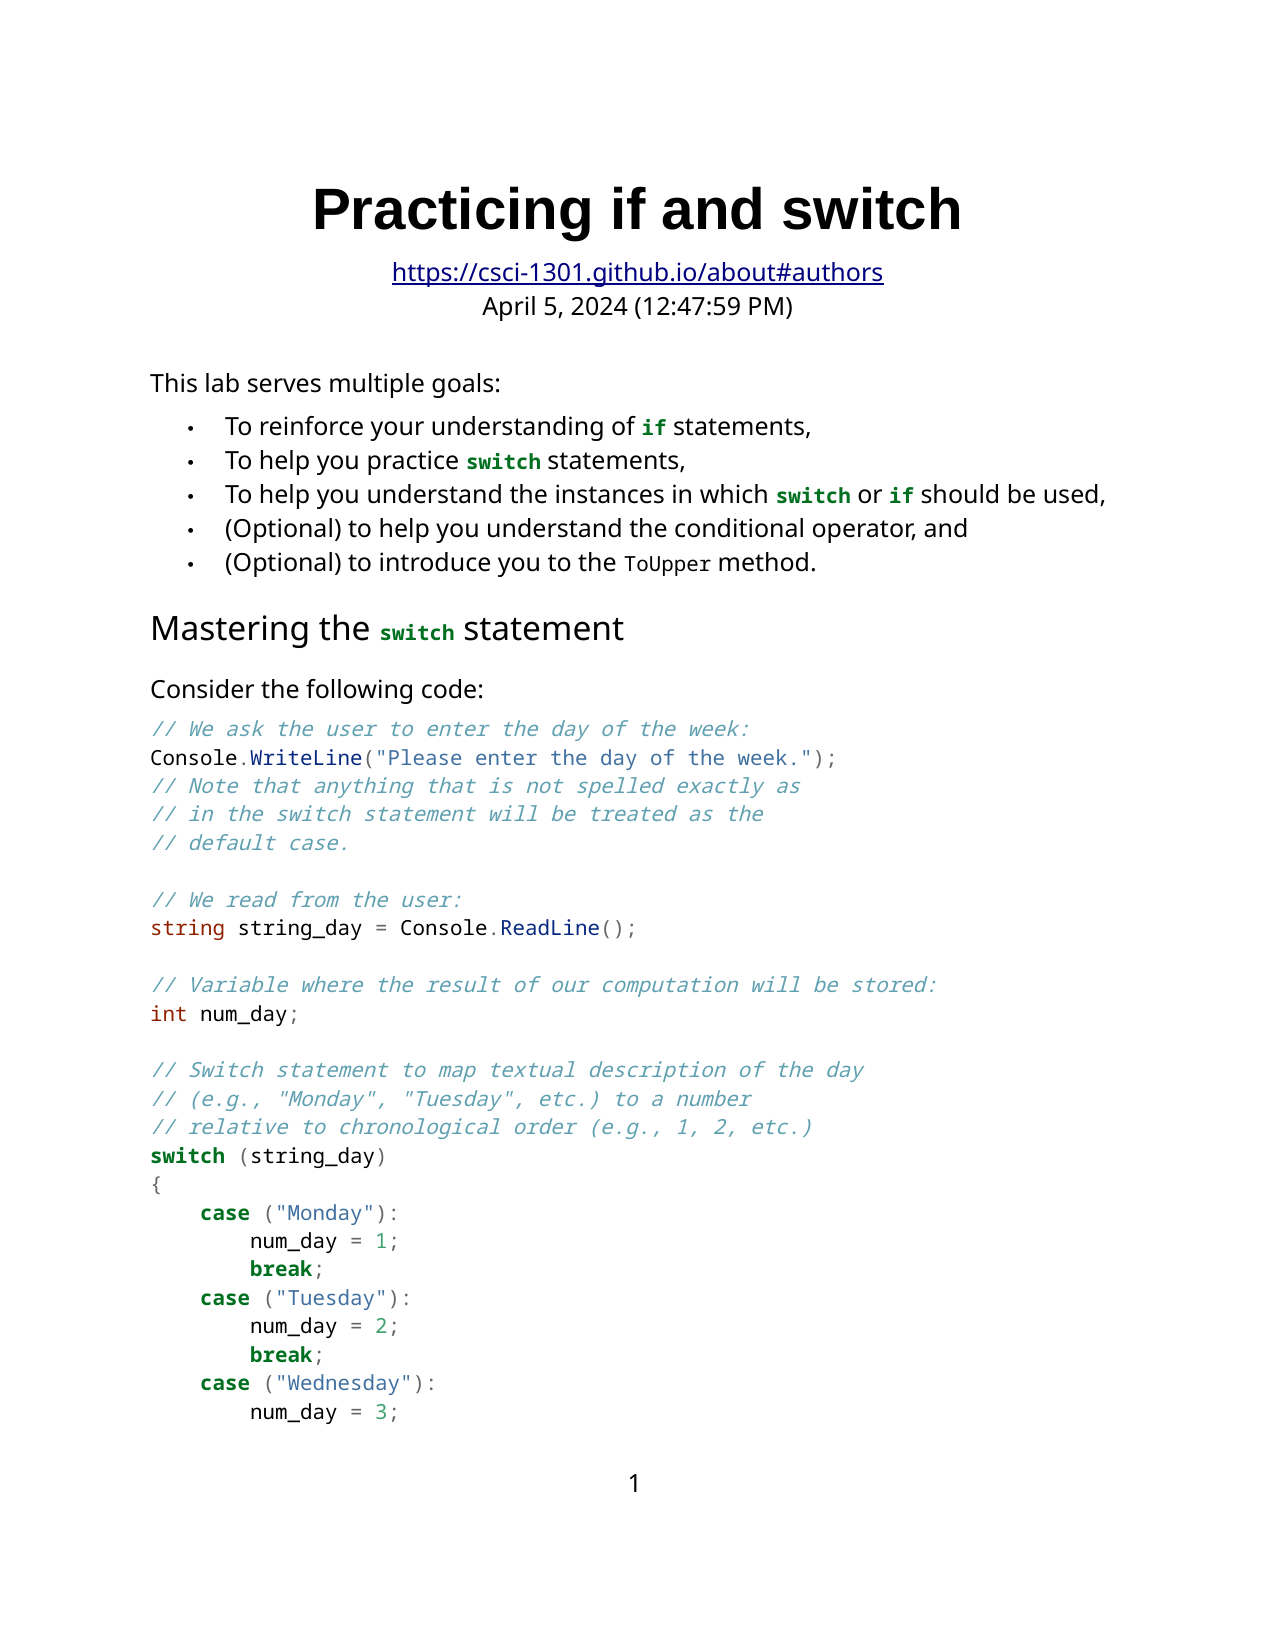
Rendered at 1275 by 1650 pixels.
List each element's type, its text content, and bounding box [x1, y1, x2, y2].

text // We read from the user: [150, 885, 1125, 913]
text Consider the following code: [150, 671, 1125, 705]
text break; [150, 1254, 1125, 1283]
text April 5, 2024 (12:47:59 PM) [150, 289, 1125, 323]
text num_day = 3; [150, 1397, 1125, 1425]
text https://csci-1301.github.io/about#authors [150, 254, 1125, 289]
text num_day = 1; [150, 1226, 1125, 1254]
list To help you understand the instances in which switch or if should be used, [187, 477, 1125, 511]
text Console.WriteLine("Please enter the day of the week."); [150, 743, 1125, 771]
text break; [150, 1340, 1125, 1368]
text // in the switch statement will be treated as the [150, 799, 1125, 828]
text case ("Monday"): [150, 1198, 1125, 1226]
text // Note that anything that is not spelled exactly as [150, 771, 1125, 799]
text // Variable where the result of our computation will be stored: [150, 970, 1125, 999]
list (Optional) to help you understand the conditional operator, and [187, 511, 1125, 545]
text { [150, 1169, 1125, 1198]
text // We ask the user to enter the day of the week: [150, 714, 1125, 743]
text switch (string_day) [150, 1141, 1125, 1169]
text string string_day = Console.ReadLine(); [150, 913, 1125, 942]
list To help you practice switch statements, [187, 443, 1125, 477]
text int num_day; [150, 999, 1125, 1027]
text // (e.g., "Monday", "Tuesday", etc.) to a number [150, 1084, 1125, 1112]
text // relative to chronological order (e.g., 1, 2, etc.) [150, 1112, 1125, 1141]
text // default case. [150, 828, 1125, 856]
list To reinforce your understanding of if statements, [187, 409, 1125, 443]
list (Optional) to introduce you to the ToUpper method. [187, 545, 1125, 579]
text case ("Wednesday"): [150, 1368, 1125, 1397]
text This lab serves multiple goals: [150, 366, 1125, 400]
text num_day = 2; [150, 1311, 1125, 1340]
title Practicing if and switch [150, 175, 1125, 242]
text // Switch statement to map textual description of the day [150, 1056, 1125, 1084]
text case ("Tuesday"): [150, 1283, 1125, 1311]
subtitle Mastering the switch statement [150, 604, 1125, 650]
